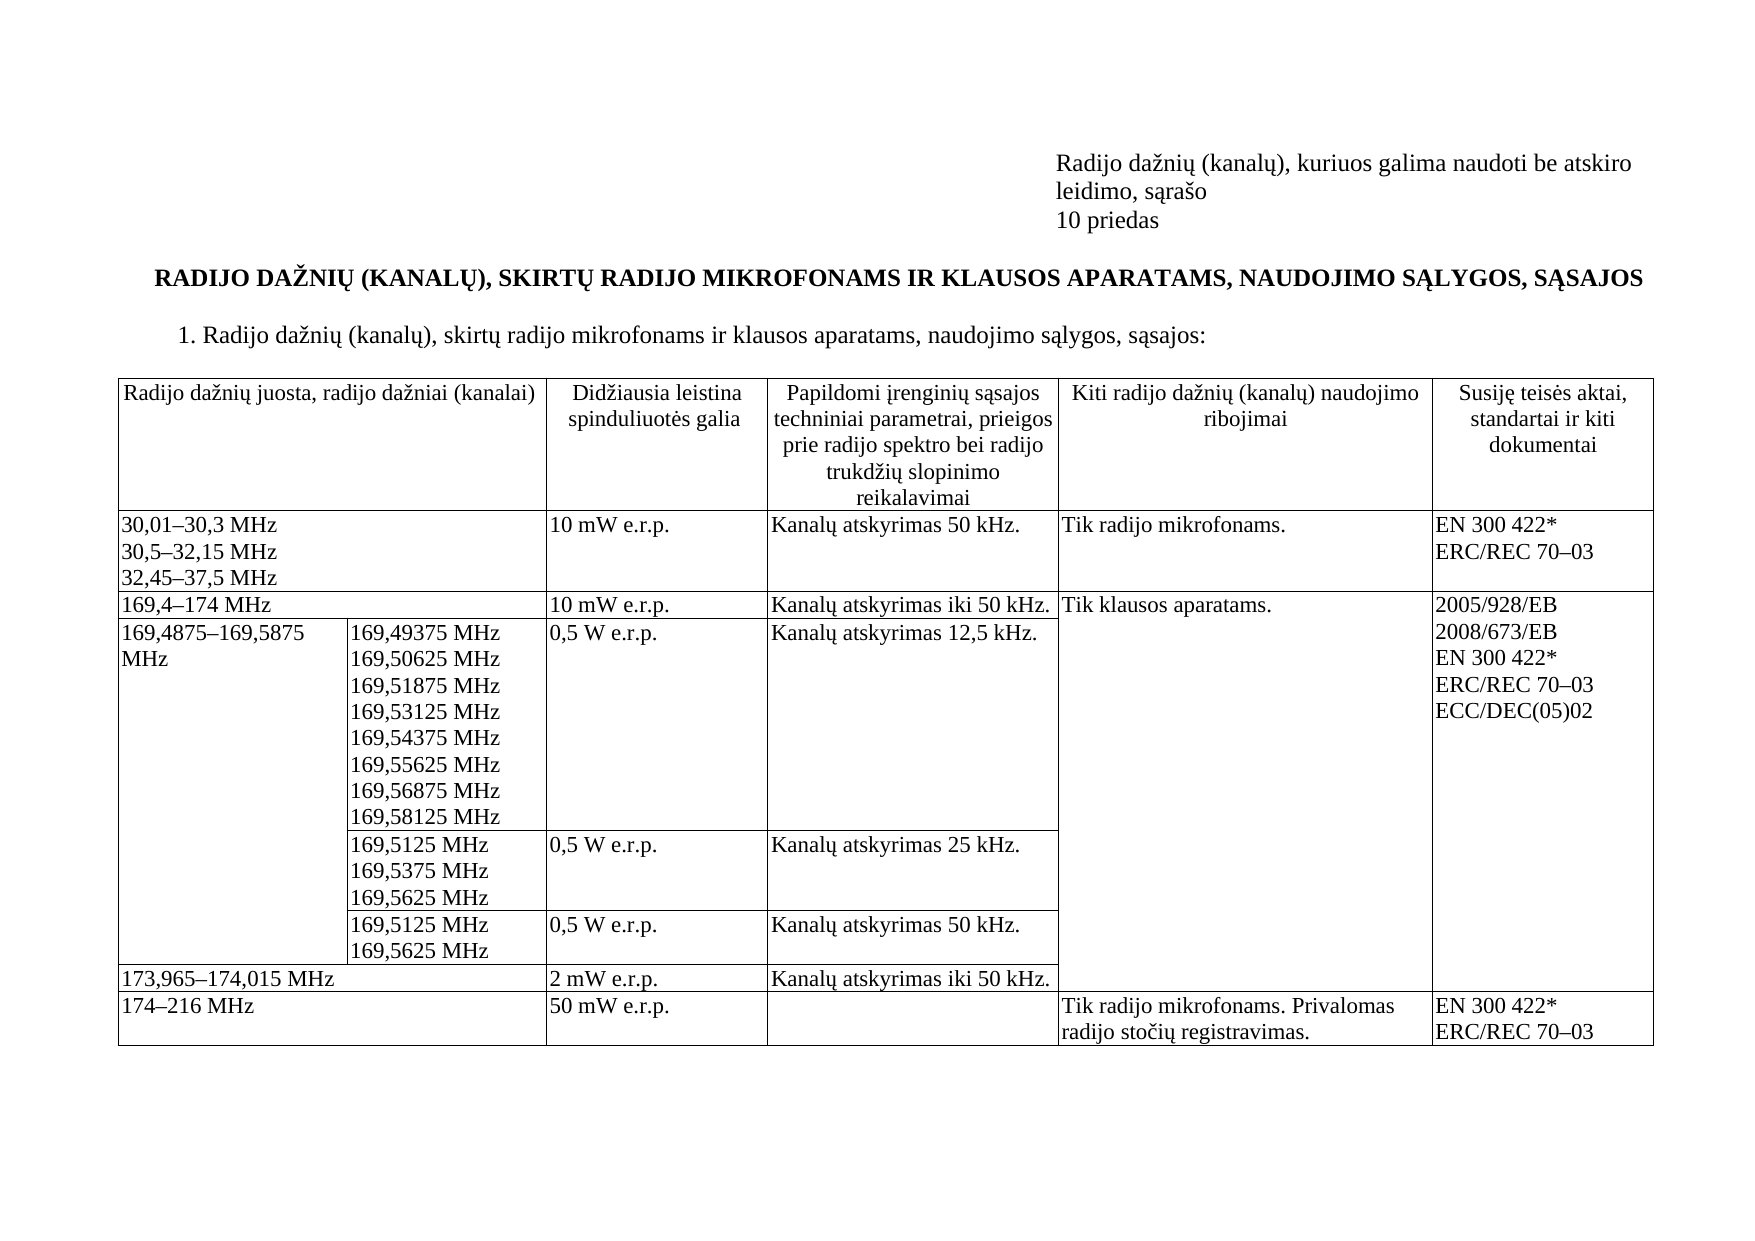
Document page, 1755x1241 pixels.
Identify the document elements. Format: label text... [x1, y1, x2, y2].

table_cell 0,5 W e.r.p. [547, 911, 767, 964]
table_cell 2 mW e.r.p. [547, 965, 767, 991]
table_cell 169,4875–169,5875 MHz [119, 619, 347, 964]
table_cell Kanalų atskyrimas iki 50 kHz. [768, 965, 1058, 991]
text leidimo, sąrašo [1056, 176, 1680, 205]
table_header Radijo dažnių juosta, radijo dažniai (kanalai) [119, 379, 546, 510]
table_cell 10 mW e.r.p. [547, 592, 767, 618]
table_cell EN 300 422* ERC/REC 70–03 [1433, 511, 1653, 591]
table_cell 0,5 W e.r.p. [547, 831, 767, 910]
table_cell 169,4–174 MHz [119, 592, 546, 618]
table_cell Tik radijo mikrofonams. Privalomas radijo stočių registravimas. [1059, 992, 1432, 1045]
text Radijo dažnių (kanalų), kuriuos galima naudoti be atskiro [1056, 148, 1680, 176]
table_cell 2005/928/EB 2008/673/EB EN 300 422* ERC/REC 70–03 ECC/DEC(05)02 [1433, 592, 1653, 991]
table_cell 173,965–174,015 MHz [119, 965, 546, 991]
table_cell Kanalų atskyrimas 25 kHz. [768, 831, 1058, 910]
table_header Kiti radijo dažnių (kanalų) naudojimo ribojimai [1059, 379, 1432, 510]
table_cell Kanalų atskyrimas 50 kHz. [768, 511, 1058, 591]
table_cell 174–216 MHz [119, 992, 546, 1045]
table_cell Tik klausos aparatams. [1059, 592, 1432, 991]
table_cell Kanalų atskyrimas 12,5 kHz. [768, 619, 1058, 830]
table_cell Kanalų atskyrimas iki 50 kHz. [768, 592, 1058, 618]
table_cell 30,01–30,3 MHz 30,5–32,15 MHz 32,45–37,5 MHz [119, 511, 546, 591]
table_cell [768, 992, 1058, 1045]
text RADIJO DAŽNIŲ (KANALŲ), SKIRTŲ RADIJO MIKROFONAMS IR KLAUSOS APARATAMS, NAUDOJIMO SĄLYGOS, SĄSAJOS [118, 263, 1680, 291]
table_cell Tik radijo mikrofonams. [1059, 511, 1432, 591]
table_cell 169,5125 MHz 169,5375 MHz 169,5625 MHz [348, 831, 546, 910]
text 10 priedas [1056, 205, 1680, 234]
table_header Didžiausia leistina spinduliuotės galia [547, 379, 767, 510]
table_cell EN 300 422* ERC/REC 70–03 [1433, 992, 1653, 1045]
text 1. Radijo dažnių (kanalų), skirtų radijo mikrofonams ir klausos aparatams, naudojimo sąlygos, sąsajos: [118, 320, 1680, 349]
table_cell 50 mW e.r.p. [547, 992, 767, 1045]
table_cell 10 mW e.r.p. [547, 511, 767, 591]
table_header Papildomi įrenginių sąsajos techniniai parametrai, prieigos prie radijo spektro bei radijo trukdžių slopinimo reikalavimai [768, 379, 1058, 510]
table_header Susiję teisės aktai, standartai ir kiti dokumentai [1433, 379, 1653, 510]
table_cell Kanalų atskyrimas 50 kHz. [768, 911, 1058, 964]
table_cell 0,5 W e.r.p. [547, 619, 767, 830]
table_cell 169,5125 MHz 169,5625 MHz [348, 911, 546, 964]
table_cell 169,49375 MHz 169,50625 MHz 169,51875 MHz 169,53125 MHz 169,54375 MHz 169,55625 MHz 169,56875 MHz 169,58125 MHz [348, 619, 546, 830]
